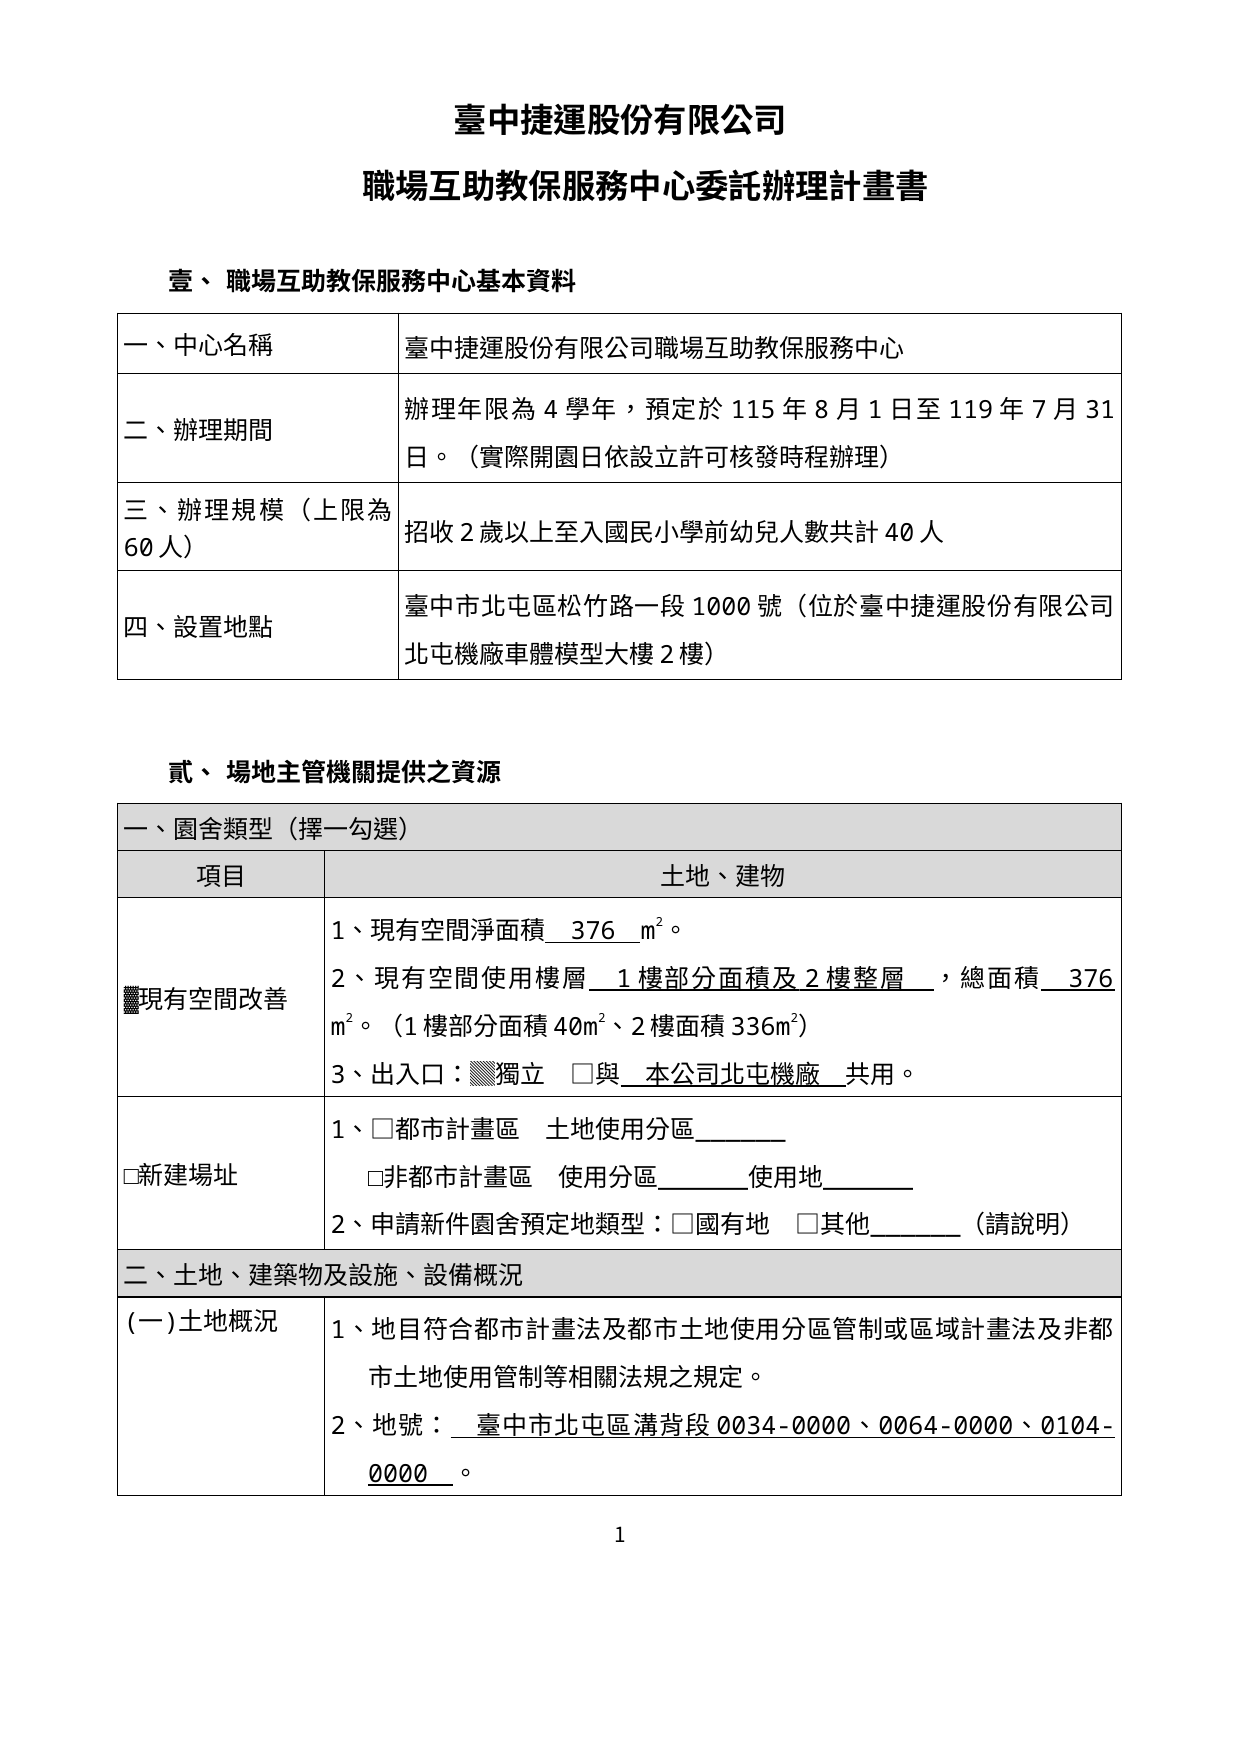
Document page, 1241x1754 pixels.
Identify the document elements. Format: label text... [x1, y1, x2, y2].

table_cell 1、□都市計畫區 土地使用分區______ □非都市計畫區 使用分區______使用地______ 2、申請新件園舍預定地類型：□國有地 □其他______（請說明） [325, 1097, 1121, 1249]
table_cell 招收2歲以上至入國民小學前幼兒人數共計40人 [399, 483, 1121, 570]
table_cell 1、地目符合都市計畫法及都市土地使用分區管制或區域計畫法及非都市土地使用管制等相關法規之規定。 2、地號： 臺中市北屯區溝背段0034-0000、0064-0000、0104-0000 。 [325, 1298, 1121, 1495]
table_header 臺中捷運股份有限公司職場互助教保服務中心 [399, 314, 1121, 373]
text 臺中捷運股份有限公司 [118, 75, 1122, 142]
text 職場互助教保服務中心委託辦理計畫書 [168, 142, 1122, 208]
table_cell (一)土地概況 [118, 1298, 324, 1495]
list 場地主管機關提供之資源 [168, 744, 1122, 790]
table_cell 三、辦理規模（上限為60人） [118, 483, 398, 570]
table_cell 辦理年限為4學年，預定於115年8月1日至119年7月31日。（實際開園日依設立許可核發時程辦理） [399, 374, 1121, 482]
table_cell 1、現有空間淨面積 376 m2。 2、現有空間使用樓層 1樓部分面積及2樓整層 ，總面積 376 m2。（1樓部分面積40m2、2樓面積336m2） 3、出入口：▓獨立 □與 本公司北屯機廠 共用。 [325, 898, 1121, 1096]
table_cell 項目 [118, 851, 324, 897]
list 職場互助教保服務中心基本資料 [168, 254, 1122, 300]
table_cell 四、設置地點 [118, 571, 398, 679]
table_cell 二、辦理期間 [118, 374, 398, 482]
table_header 一、園舍類型（擇一勾選） [118, 804, 1121, 850]
table_header 一、中心名稱 [118, 314, 398, 373]
table_cell 臺中市北屯區松竹路一段1000號（位於臺中捷運股份有限公司北屯機廠車體模型大樓2樓） [399, 571, 1121, 679]
table_cell ▓現有空間改善 [118, 898, 324, 1096]
table_cell 土地、建物 [325, 851, 1121, 897]
table_cell □新建場址 [118, 1097, 324, 1249]
table_cell 二、土地、建築物及設施、設備概況 [118, 1250, 1121, 1296]
